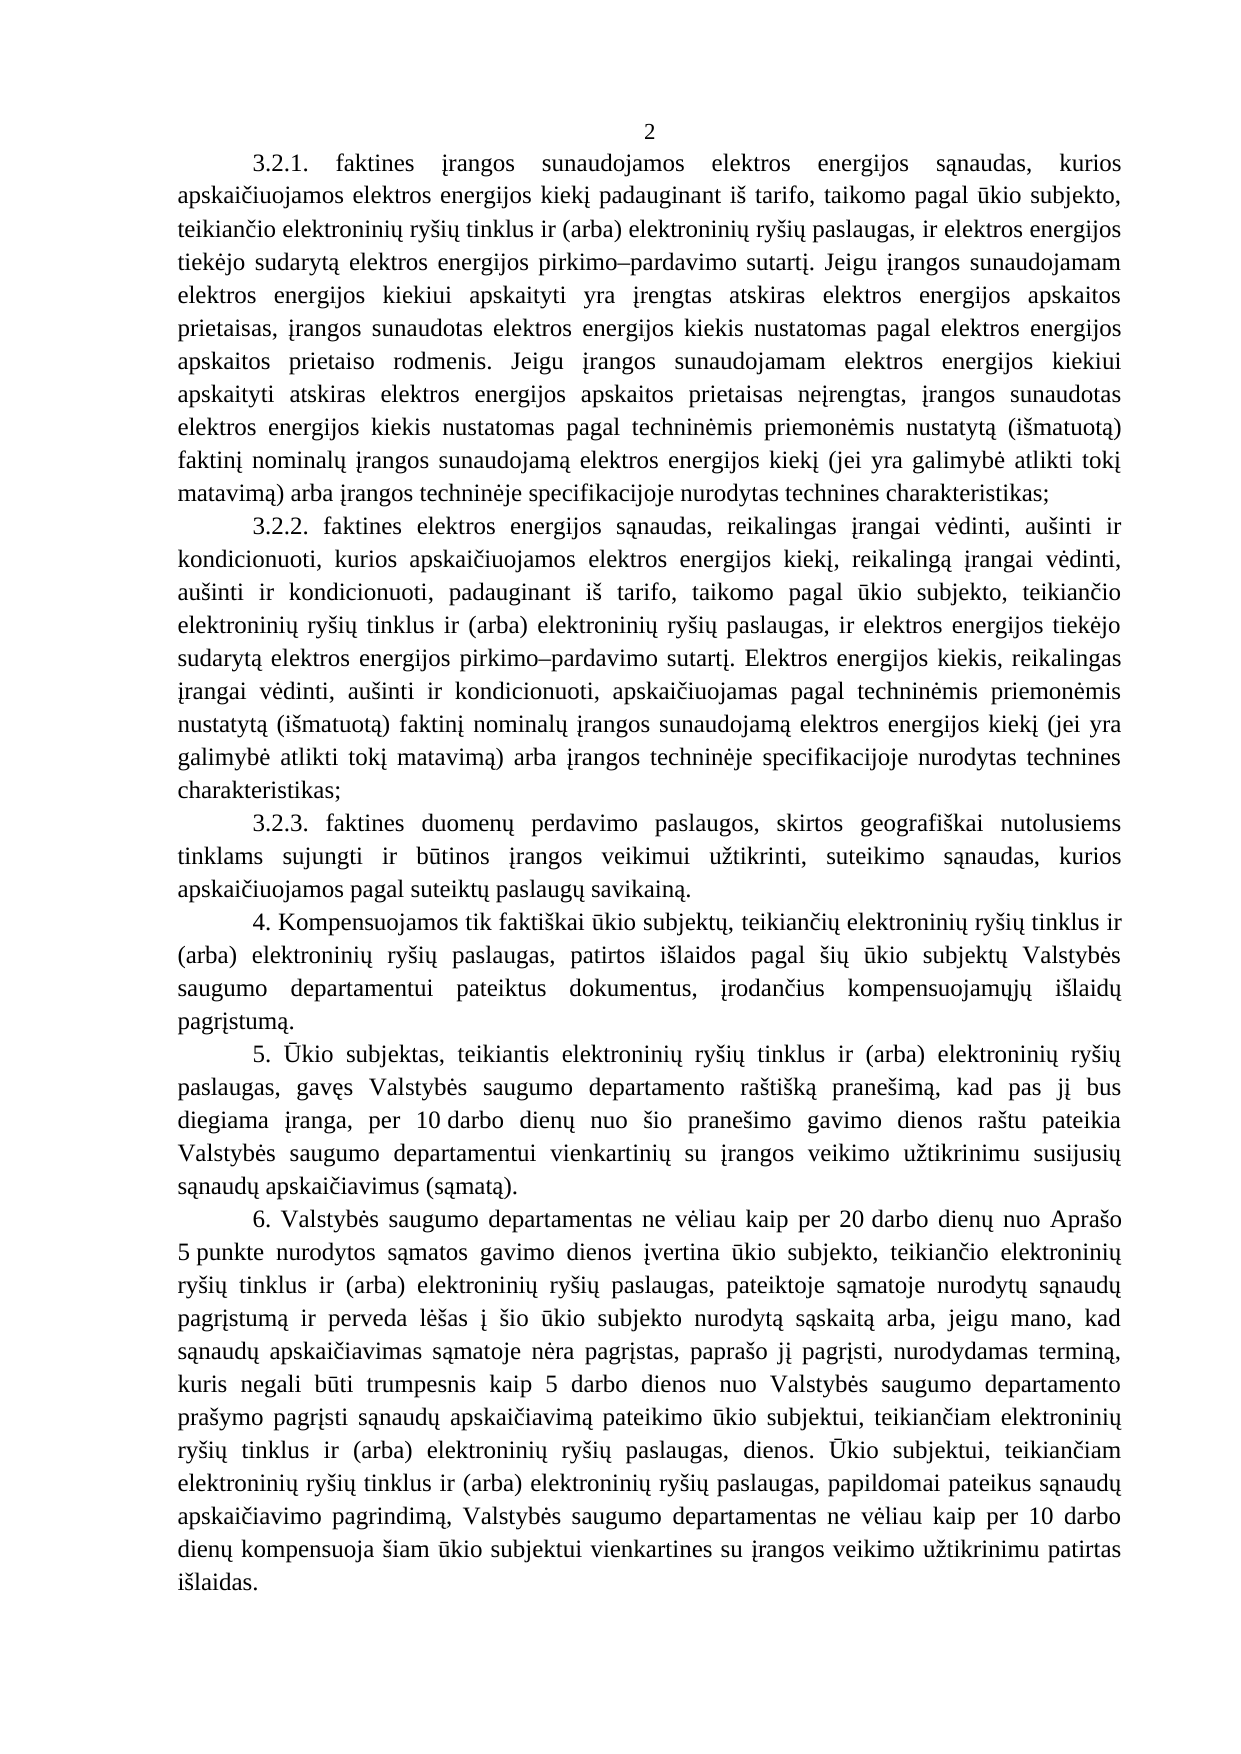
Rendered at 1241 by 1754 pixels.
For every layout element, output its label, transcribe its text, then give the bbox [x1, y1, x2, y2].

text 3.2.1. faktines įrangos sunaudojamos elektros energijos sąnaudas, kurios apskaičiuojamos elektros energijos kiekį padauginant iš tarifo, taikomo pagal ūkio subjekto, teikiančio elektroninių ryšių tinklus ir (arba) elektroninių ryšių paslaugas, ir elektros energijos tiekėjo sudarytą elektros energijos pirkimo–pardavimo sutartį. Jeigu įrangos sunaudojamam elektros energijos kiekiui apskaityti yra įrengtas atskiras elektros energijos apskaitos prietaisas, įrangos sunaudotas elektros energijos kiekis nustatomas pagal elektros energijos apskaitos prietaiso rodmenis. Jeigu įrangos sunaudojamam elektros energijos kiekiui apskaityti atskiras elektros energijos apskaitos prietaisas neįrengtas, įrangos sunaudotas elektros energijos kiekis nustatomas pagal techninėmis priemonėmis nustatytą (išmatuotą) faktinį nominalų įrangos sunaudojamą elektros energijos kiekį (jei yra galimybė atlikti tokį matavimą) arba įrangos techninėje specifikacijoje nurodytas technines charakteristikas; [177, 148, 1122, 507]
text 3.2.2. faktines elektros energijos sąnaudas, reikalingas įrangai vėdinti, aušinti ir kondicionuoti, kurios apskaičiuojamos elektros energijos kiekį, reikalingą įrangai vėdinti, aušinti ir kondicionuoti, padauginant iš tarifo, taikomo pagal ūkio subjekto, teikiančio elektroninių ryšių tinklus ir (arba) elektroninių ryšių paslaugas, ir elektros energijos tiekėjo sudarytą elektros energijos pirkimo–pardavimo sutartį. Elektros energijos kiekis, reikalingas įrangai vėdinti, aušinti ir kondicionuoti, apskaičiuojamas pagal techninėmis priemonėmis nustatytą (išmatuotą) faktinį nominalų įrangos sunaudojamą elektros energijos kiekį (jei yra galimybė atlikti tokį matavimą) arba įrangos techninėje specifikacijoje nurodytas technines charakteristikas; [177, 511, 1122, 804]
text 4. Kompensuojamos tik faktiškai ūkio subjektų, teikiančių elektroninių ryšių tinklus ir (arba) elektroninių ryšių paslaugas, patirtos išlaidos pagal šių ūkio subjektų Valstybės saugumo departamentui pateiktus dokumentus, įrodančius kompensuojamųjų išlaidų pagrįstumą. [177, 907, 1122, 1035]
text 3.2.3. faktines duomenų perdavimo paslaugos, skirtos geografiškai nutolusiems tinklams sujungti ir būtinos įrangos veikimui užtikrinti, suteikimo sąnaudas, kurios apskaičiuojamos pagal suteiktų paslaugų savikainą. [177, 808, 1122, 903]
text 6. Valstybės saugumo departamentas ne vėliau kaip per 20 darbo dienų nuo Aprašo 5 punkte nurodytos sąmatos gavimo dienos įvertina ūkio subjekto, teikiančio elektroninių ryšių tinklus ir (arba) elektroninių ryšių paslaugas, pateiktoje sąmatoje nurodytų sąnaudų pagrįstumą ir perveda lėšas į šio ūkio subjekto nurodytą sąskaitą arba, jeigu mano, kad sąnaudų apskaičiavimas sąmatoje nėra pagrįstas, paprašo jį pagrįsti, nurodydamas terminą, kuris negali būti trumpesnis kaip 5 darbo dienos nuo Valstybės saugumo departamento prašymo pagrįsti sąnaudų apskaičiavimą pateikimo ūkio subjektui, teikiančiam elektroninių ryšių tinklus ir (arba) elektroninių ryšių paslaugas, dienos. Ūkio subjektui, teikiančiam elektroninių ryšių tinklus ir (arba) elektroninių ryšių paslaugas, papildomai pateikus sąnaudų apskaičiavimo pagrindimą, Valstybės saugumo departamentas ne vėliau kaip per 10 darbo dienų kompensuoja šiam ūkio subjektui vienkartines su įrangos veikimo užtikrinimu patirtas išlaidas. [177, 1204, 1122, 1596]
text 5. Ūkio subjektas, teikiantis elektroninių ryšių tinklus ir (arba) elektroninių ryšių paslaugas, gavęs Valstybės saugumo departamento raštišką pranešimą, kad pas jį bus diegiama įranga, per 10 darbo dienų nuo šio pranešimo gavimo dienos raštu pateikia Valstybės saugumo departamentui vienkartinių su įrangos veikimo užtikrinimu susijusių sąnaudų apskaičiavimus (sąmatą). [177, 1039, 1122, 1200]
